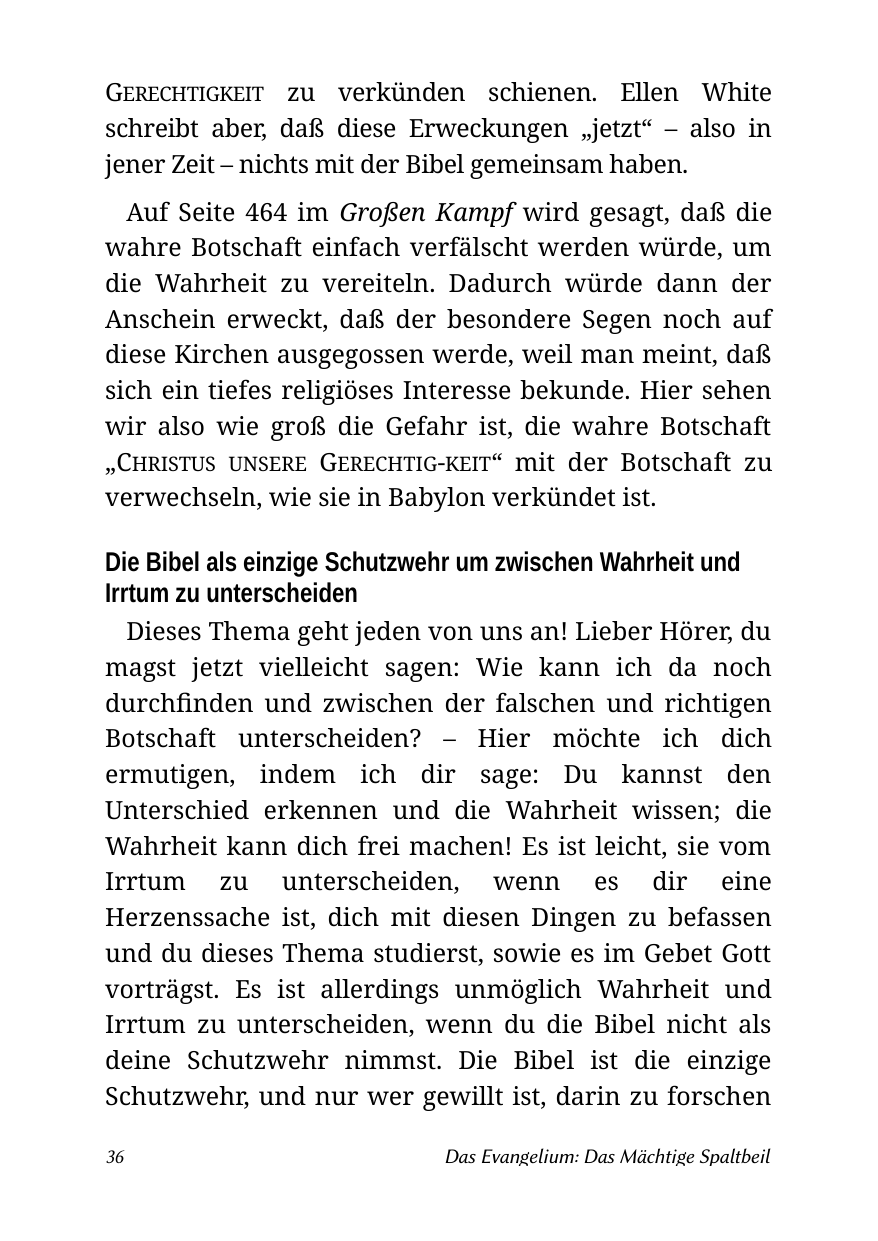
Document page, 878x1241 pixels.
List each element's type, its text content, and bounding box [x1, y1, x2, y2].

text Dieses Thema geht jeden von uns an! Lieber Hörer, du magst jetzt vielleicht sagen: Wie kann ich da noch durchfinden und zwischen der falschen und richtigen Botschaft unterscheiden? – Hier möchte ich dich ermutigen, indem ich dir sage: Du kannst den Unterschied erkennen und die Wahrheit wissen; die Wahrheit kann dich frei machen! Es ist leicht, sie vom Irrtum zu unterscheiden, wenn es dir eine Herzenssache ist, dich mit diesen Dingen zu befassen und du dieses Thema studierst, sowie es im Gebet Gott vorträgst. Es ist allerdings unmöglich Wahrheit und Irrtum zu unterscheiden, wenn du die Bibel nicht als deine Schutzwehr nimmst. Die Bibel ist die einzige Schutzwehr, und nur wer gewillt ist, darin zu forschen [105, 614, 772, 1112]
text Gerechtigkeit zu verkünden schienen. Ellen White schreibt aber, daß diese Erweckungen „jetzt“ – also in jener Zeit – nichts mit der Bibel gemeinsam haben. [105, 75, 772, 181]
text Auf Seite 464 im Großen Kampf wird gesagt, daß die wahre Botschaft einfach verfälscht werden würde, um die Wahrheit zu vereiteln. Dadurch würde dann der Anschein erweckt, daß der besondere Segen noch auf diese Kirchen ausgegossen werde, weil man meint, daß sich ein tiefes religiöses Interesse bekunde. Hier sehen wir also wie groß die Gefahr ist, die wahre Botschaft „Christus unsere Gerechtig-keit“ mit der Botschaft zu verwechseln, wie sie in Babylon verkündet ist. [105, 194, 772, 514]
subtitle Die Bibel als einzige Schutzwehr um zwischen Wahrheit und Irrtum zu unterscheiden [105, 546, 772, 608]
